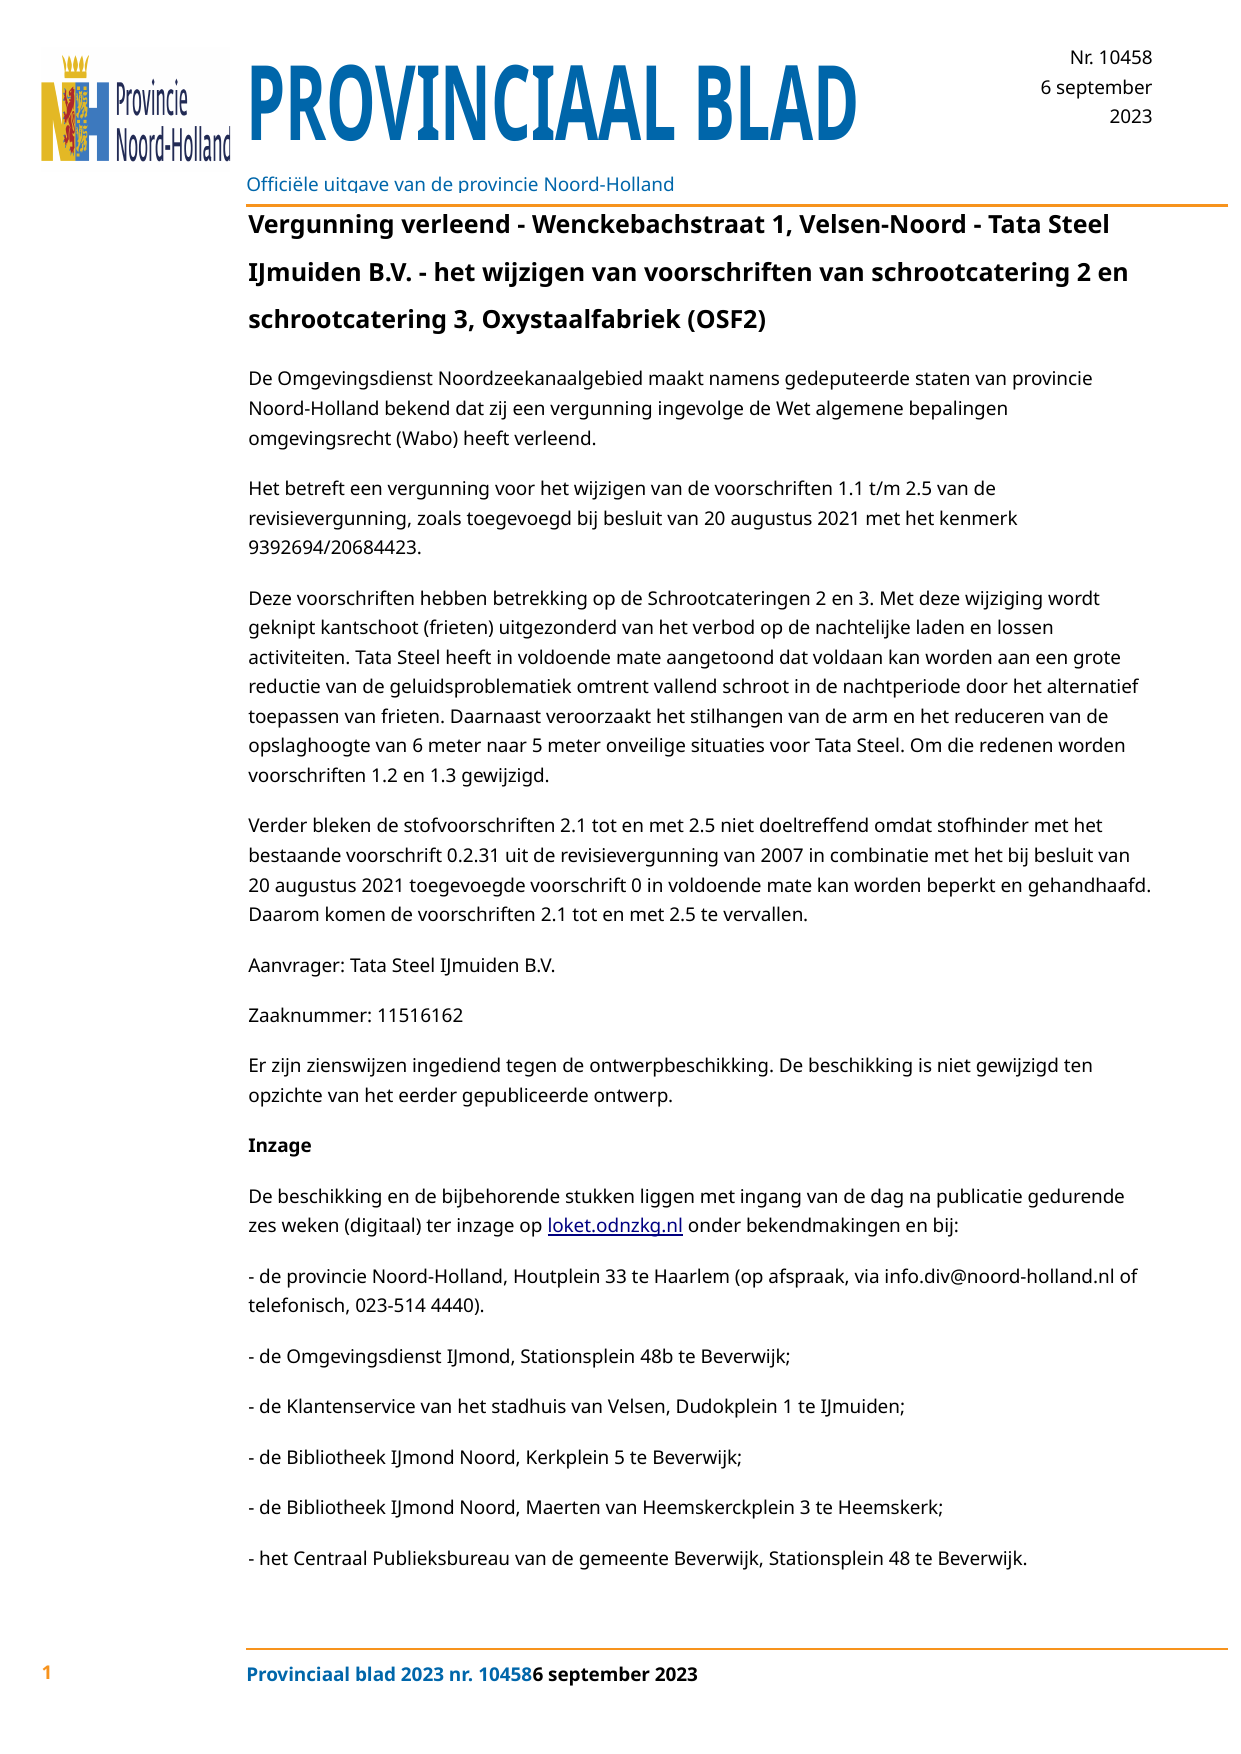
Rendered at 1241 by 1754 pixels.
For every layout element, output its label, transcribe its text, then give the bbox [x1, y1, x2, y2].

text - de Omgevingsdienst IJmond, Stationsplein 48b te Beverwijk; [248, 1343, 1152, 1369]
text - het Centraal Publieksbureau van de gemeente Beverwijk, Stationsplein 48 te Beverwijk. [248, 1545, 1152, 1570]
text - de Bibliotheek IJmond Noord, Kerkplein 5 te Beverwijk; [248, 1444, 1152, 1469]
text Zaaknummer: 11516162 [248, 1002, 1152, 1028]
text Verder bleken de stofvoorschriften 2.1 tot en met 2.5 niet doeltreffend omdat stofhinder met het bestaande voorschrift 0.2.31 uit de revisievergunning van 2007 in combinatie met het bij besluit van 20 augustus 2021 toegevoegde voorschrift 0 in voldoende mate kan worden beperkt en gehandhaafd. Daarom komen de voorschriften 2.1 tot en met 2.5 te vervallen. [248, 813, 1152, 927]
picture [41, 47, 231, 172]
text - de Bibliotheek IJmond Noord, Maerten van Heemskerckplein 3 te Heemskerk; [248, 1494, 1152, 1520]
text Het betreft een vergunning voor het wijzigen van de voorschriften 1.1 t/m 2.5 van de revisievergunning, zoals toegevoegd bij besluit van 20 augustus 2021 met het kenmerk 9392694/20684423. [248, 475, 1152, 560]
text De beschikking en de bijbehorende stukken liggen met ingang van de dag na publicatie gedurende zes weken (digitaal) ter inzage op loket.odnzkg.nl onder bekendmakingen en bij: [248, 1183, 1152, 1238]
text - de Klantenservice van het stadhuis van Velsen, Dudokplein 1 te IJmuiden; [248, 1393, 1152, 1419]
text Aanvrager: Tata Steel IJmuiden B.V. [248, 952, 1152, 977]
text Vergunning verleend - Wenckebachstraat 1, Velsen-Noord - Tata Steel IJmuiden B.V. - het wijzigen van voorschriften van schrootcatering 2 en schrootcatering 3, Oxystaalfabriek (OSF2) [248, 207, 1152, 336]
text De Omgevingsdienst Noordzeekanaalgebied maakt namens gedeputeerde staten van provincie Noord-Holland bekend dat zij een vergunning ingevolge de Wet algemene bepalingen omgevingsrecht (Wabo) heeft verleend. [248, 366, 1152, 450]
text Deze voorschriften hebben betrekking op de Schrootcateringen 2 en 3. Met deze wijziging wordt geknipt kantschoot (frieten) uitgezonderd van het verbod op de nachtelijke laden en lossen activiteiten. Tata Steel heeft in voldoende mate aangetoond dat voldaan kan worden aan een grote reductie van de geluidsproblematiek omtrent vallend schroot in de nachtperiode door het alternatief toepassen van frieten. Daarnaast veroorzaakt het stilhangen van de arm en het reduceren van de opslaghoogte van 6 meter naar 5 meter onveilige situaties voor Tata Steel. Om die redenen worden voorschriften 1.2 en 1.3 gewijzigd. [248, 585, 1152, 788]
text Inzage [248, 1133, 1152, 1158]
text - de provincie Noord-Holland, Houtplein 33 te Haarlem (op afspraak, via info.div@noord-holland.nl of telefonisch, 023-514 4440). [248, 1263, 1152, 1318]
text Er zijn zienswijzen ingediend tegen de ontwerpbeschikking. De beschikking is niet gewijzigd ten opzichte van het eerder gepubliceerde ontwerp. [248, 1053, 1152, 1108]
